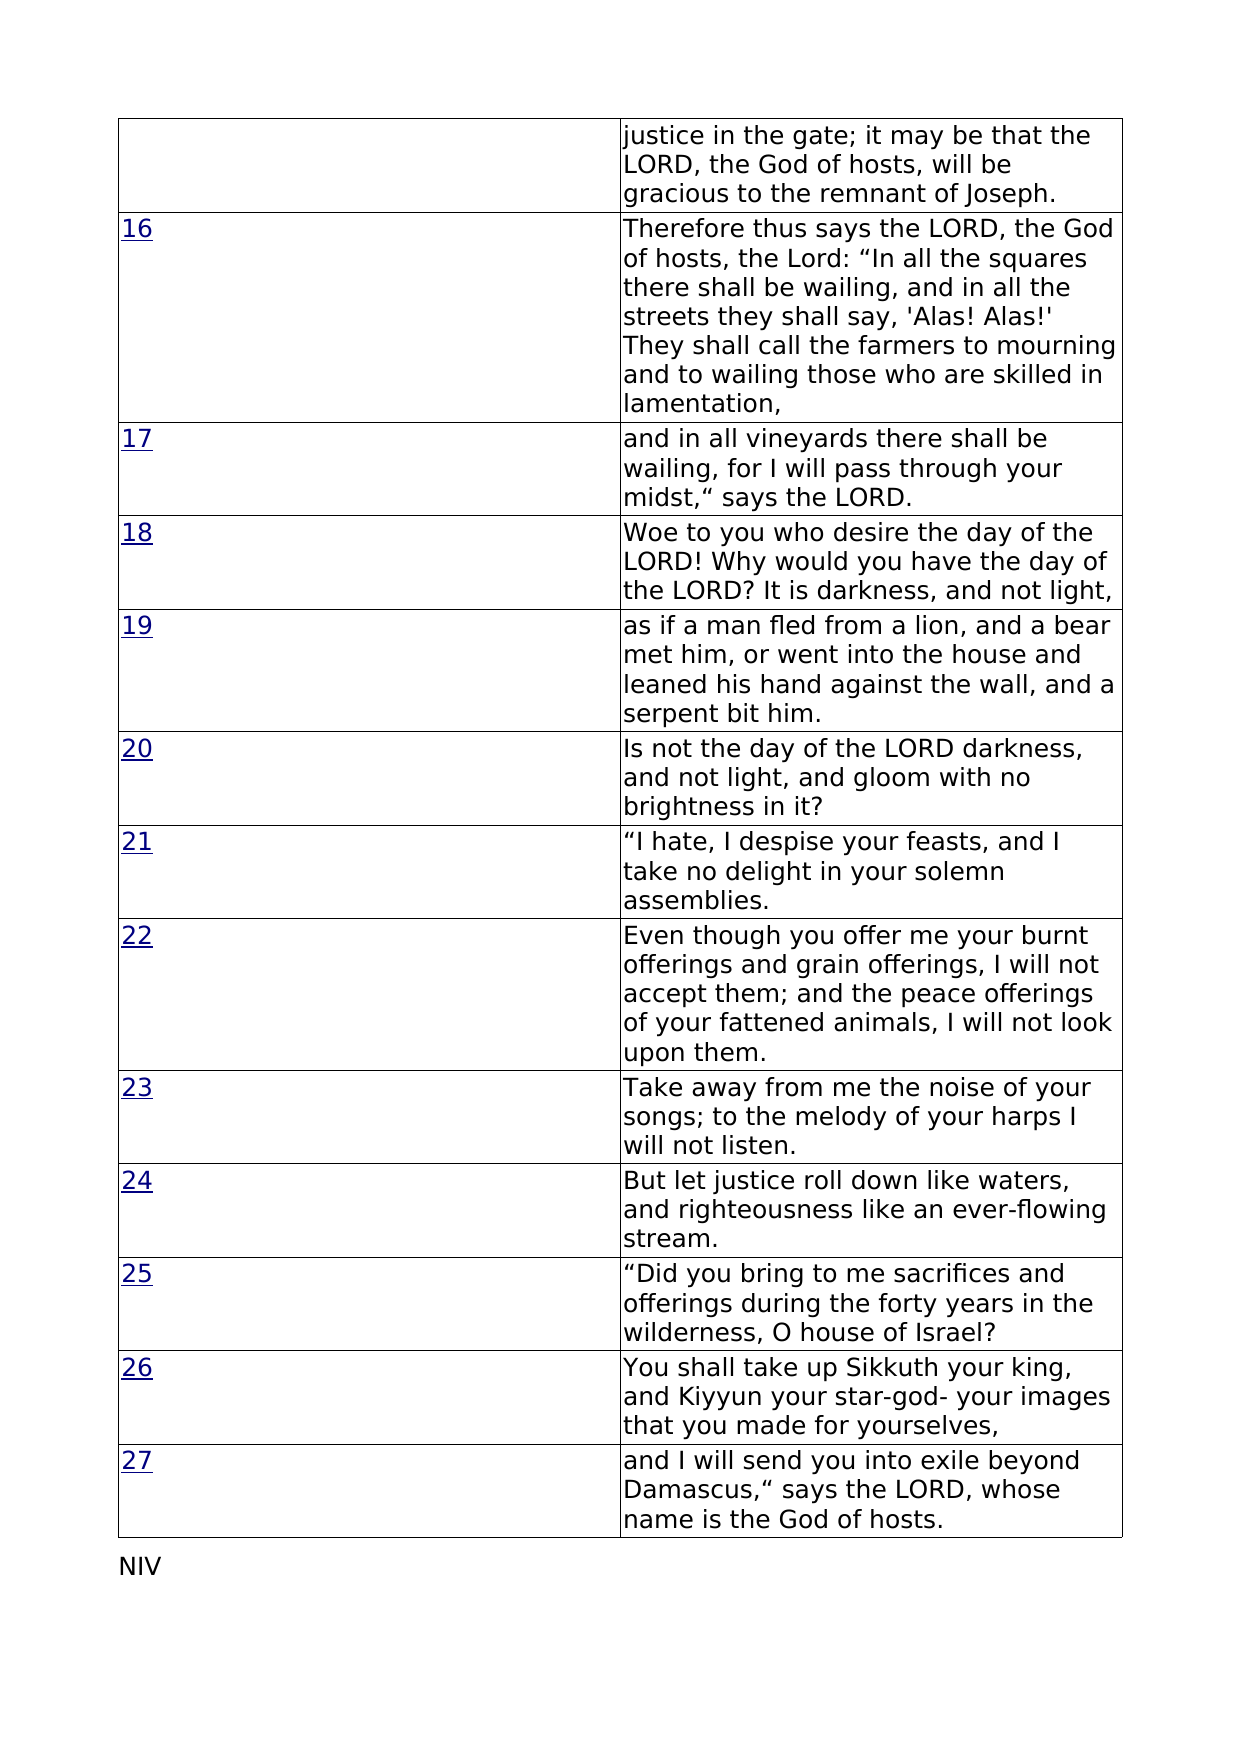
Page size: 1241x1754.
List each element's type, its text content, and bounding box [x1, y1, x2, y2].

table_cell Therefore thus says the LORD, the God of hosts, the Lord: “In all the squares there shall be wailing, and in all the streets they shall say, 'Alas! Alas!' They shall call the farmers to mourning and to wailing those who are skilled in lamentation, [621, 213, 1122, 422]
table_cell “Did you bring to me sacrifices and offerings during the forty years in the wilderness, O house of Israel? [621, 1258, 1122, 1350]
table_cell and I will send you into exile beyond Damascus,“ says the LORD, whose name is the God of hosts. [621, 1445, 1122, 1537]
table_cell [119, 119, 620, 212]
table_cell 27 [119, 1445, 620, 1537]
table_cell 19 [119, 610, 620, 731]
table_cell Even though you offer me your burnt offerings and grain offerings, I will not accept them; and the peace offerings of your fattened animals, I will not look upon them. [621, 919, 1122, 1070]
table_cell 26 [119, 1351, 620, 1443]
table_cell 21 [119, 826, 620, 918]
table_cell 25 [119, 1258, 620, 1350]
table_cell 20 [119, 732, 620, 824]
table_cell 23 [119, 1071, 620, 1163]
table_cell 17 [119, 423, 620, 515]
table_cell Is not the day of the LORD darkness, and not light, and gloom with no brightness in it? [621, 732, 1122, 824]
table_cell 24 [119, 1164, 620, 1257]
table_cell Woe to you who desire the day of the LORD! Why would you have the day of the LORD? It is darkness, and not light, [621, 516, 1122, 608]
table_cell justice in the gate; it may be that the LORD, the God of hosts, will be gracious to the remnant of Joseph. [621, 119, 1122, 212]
table_cell 22 [119, 919, 620, 1070]
table_cell “I hate, I despise your feasts, and I take no delight in your solemn assemblies. [621, 826, 1122, 918]
table_cell But let justice roll down like waters, and righteousness like an ever-flowing stream. [621, 1164, 1122, 1257]
table_cell Take away from me the noise of your songs; to the melody of your harps I will not listen. [621, 1071, 1122, 1163]
table_cell as if a man fled from a lion, and a bear met him, or went into the house and leaned his hand against the wall, and a serpent bit him. [621, 610, 1122, 731]
table_cell 16 [119, 213, 620, 422]
table_cell 18 [119, 516, 620, 608]
text NIV [118, 1552, 1122, 1581]
table_cell and in all vineyards there shall be wailing, for I will pass through your midst,“ says the LORD. [621, 423, 1122, 515]
table_cell You shall take up Sikkuth your king, and Kiyyun your star-god- your images that you made for yourselves, [621, 1351, 1122, 1443]
